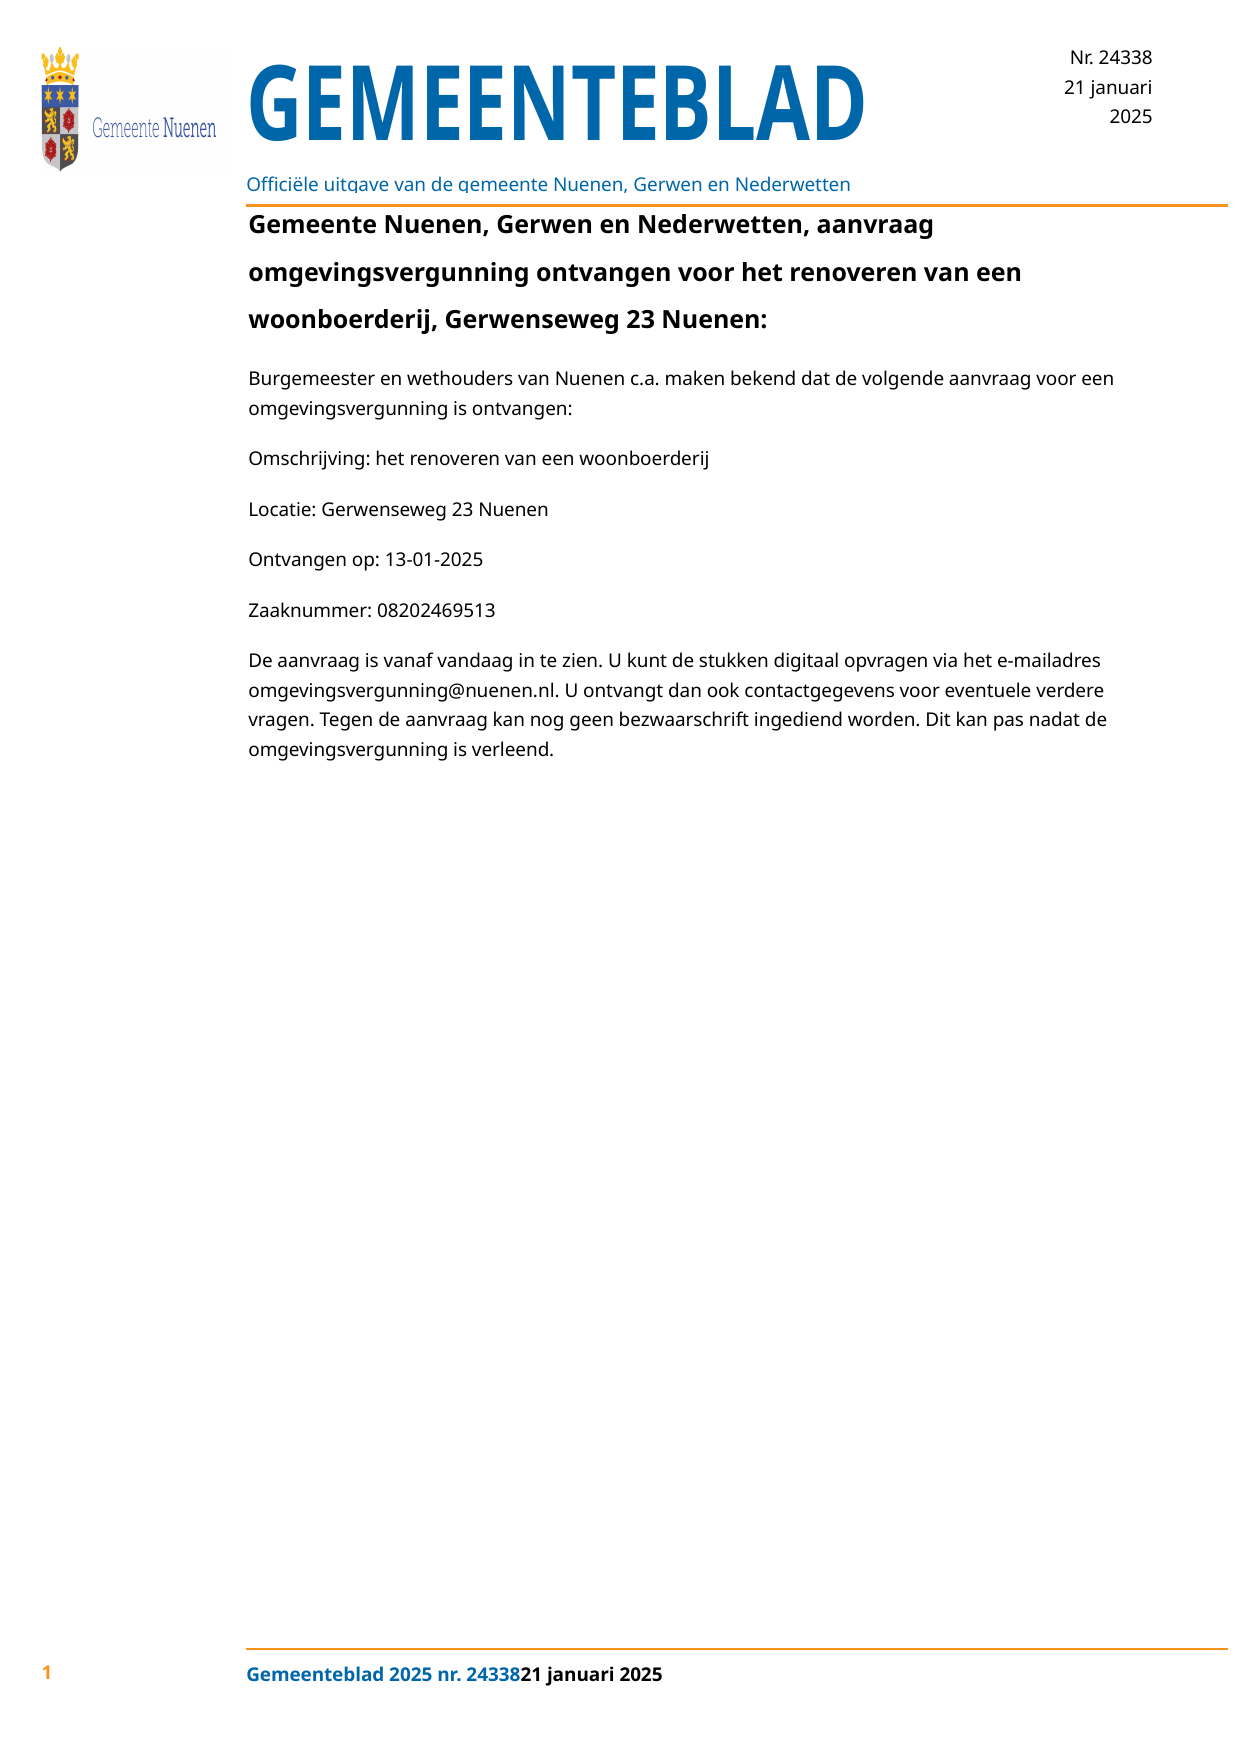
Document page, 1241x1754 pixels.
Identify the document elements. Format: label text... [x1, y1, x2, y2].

text Locatie: Gerwenseweg 23 Nuenen [248, 496, 1152, 522]
text Ontvangen op: 13-01-2025 [248, 546, 1152, 572]
text De aanvraag is vanaf vandaag in te zien. U kunt de stukken digitaal opvragen via het e-mailadres omgevingsvergunning@nuenen.nl. U ontvangt dan ook contactgegevens voor eventuele verdere vragen. Tegen de aanvraag kan nog geen bezwaarschrift ingediend worden. Dit kan pas nadat de omgevingsvergunning is verleend. [248, 647, 1152, 762]
text Burgemeester en wethouders van Nuenen c.a. maken bekend dat de volgende aanvraag voor een omgevingsvergunning is ontvangen: [248, 366, 1152, 421]
picture [41, 47, 231, 172]
text Zaaknummer: 08202469513 [248, 597, 1152, 622]
text Omschrijving: het renoveren van een woonboerderij [248, 446, 1152, 471]
text Gemeente Nuenen, Gerwen en Nederwetten, aanvraag omgevingsvergunning ontvangen voor het renoveren van een woonboerderij, Gerwenseweg 23 Nuenen: [248, 207, 1152, 336]
